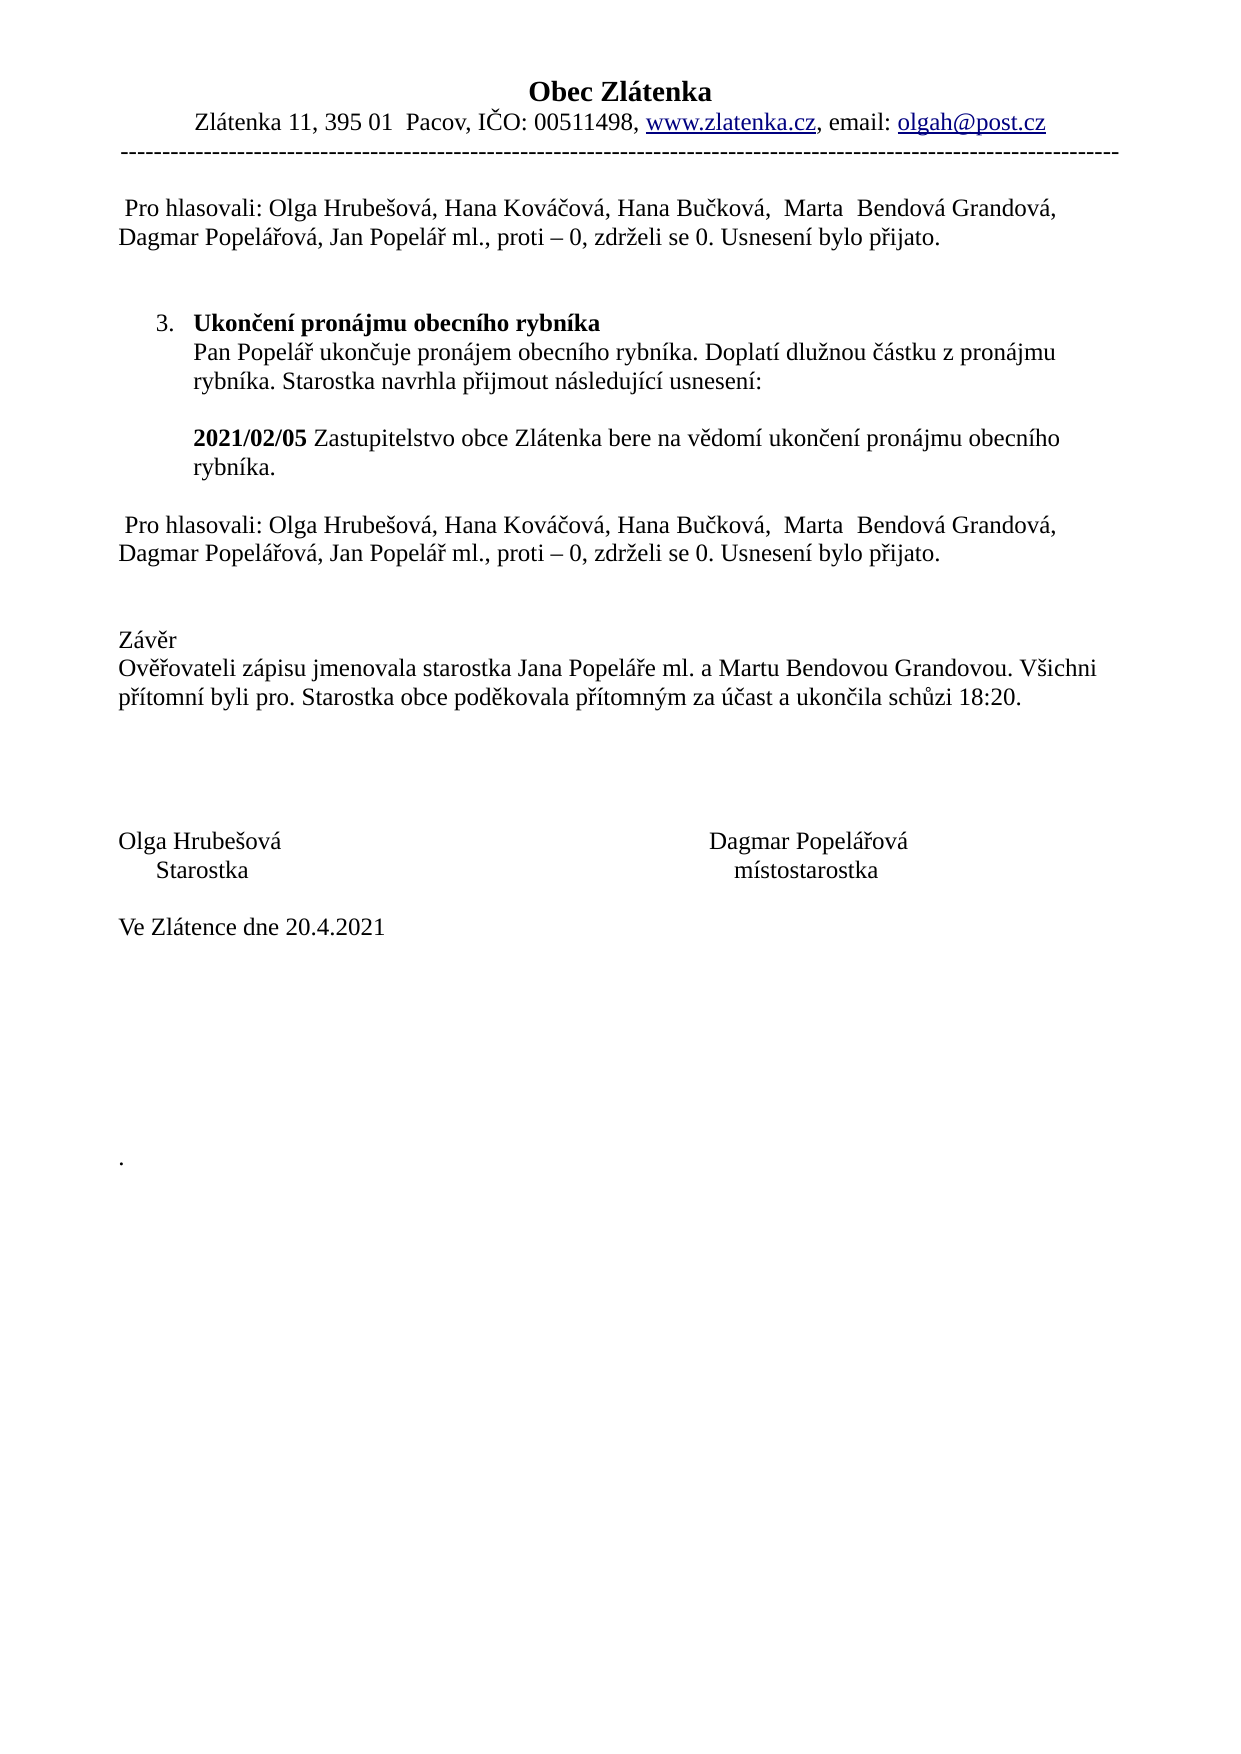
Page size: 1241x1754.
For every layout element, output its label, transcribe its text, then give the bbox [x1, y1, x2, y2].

text . [118, 1142, 1122, 1171]
text Ve Zlátence dne 20.4.2021 [118, 912, 1122, 941]
text Starostka místostarostka [118, 855, 1122, 883]
text Olga Hrubešová Dagmar Popelářová [118, 826, 1122, 855]
text Pan Popelář ukončuje pronájem obecního rybníka. Doplatí dlužnou částku z pronájmu rybníka. Starostka navrhla přijmout následující usnesení: [193, 337, 1122, 395]
text Ověřovateli zápisu jmenovala starostka Jana Popeláře ml. a Martu Bendovou Grandovou. Všichni přítomní byli pro. Starostka obce poděkovala přítomným za účast a ukončila schůzi 18:20. [118, 653, 1122, 711]
text Závěr [118, 625, 1122, 653]
list Ukončení pronájmu obecního rybníka [156, 308, 1122, 337]
text Pro hlasovali: Olga Hrubešová, Hana Kováčová, Hana Bučková, Marta Bendová Grandová, Dagmar Popelářová, Jan Popelář ml., proti – 0, zdrželi se 0. Usnesení bylo přijato. [118, 193, 1122, 251]
text 2021/02/05 Zastupitelstvo obce Zlátenka bere na vědomí ukončení pronájmu obecního rybníka. [193, 423, 1122, 481]
text Pro hlasovali: Olga Hrubešová, Hana Kováčová, Hana Bučková, Marta Bendová Grandová, Dagmar Popelářová, Jan Popelář ml., proti – 0, zdrželi se 0. Usnesení bylo přijato. [118, 510, 1122, 567]
